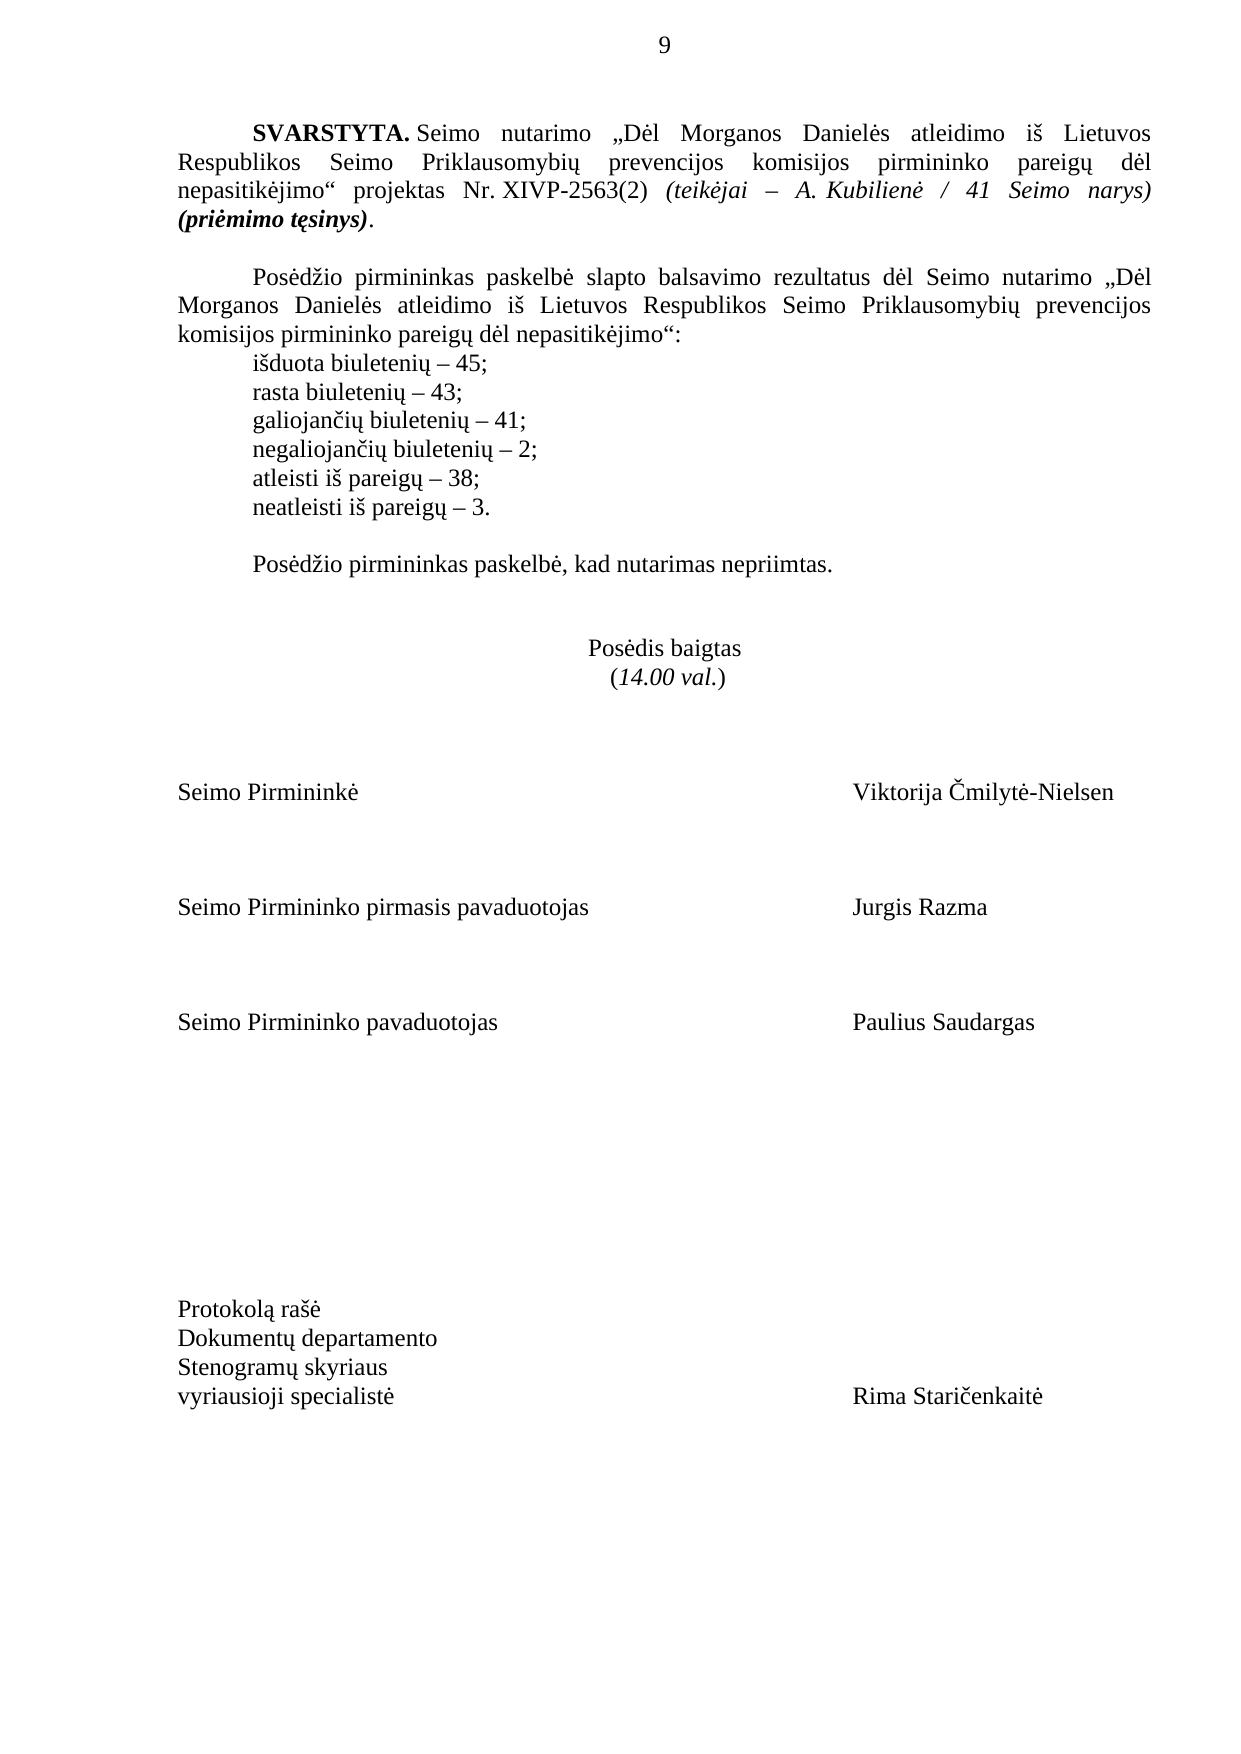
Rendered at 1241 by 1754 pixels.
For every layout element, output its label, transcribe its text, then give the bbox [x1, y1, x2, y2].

text atleisti iš pareigų – 38; [177, 463, 1152, 492]
text Stenogramų skyriaus [177, 1352, 1152, 1381]
text Dokumentų departamento [177, 1323, 1152, 1352]
text vyriausioji specialistė Rima Staričenkaitė [177, 1381, 1152, 1409]
text Seimo Pirmininko pirmasis pavaduotojas Jurgis Razma [177, 892, 1152, 921]
text Posėdžio pirmininkas paskelbė slapto balsavimo rezultatus dėl Seimo nutarimo „Dėl Morganos Danielės atleidimo iš Lietuvos Respublikos Seimo Priklausomybių prevencijos komisijos pirmininko pareigų dėl nepasitikėjimo“: [177, 262, 1152, 348]
text SVARSTYTA. Seimo nutarimo „Dėl Morganos Danielės atleidimo iš Lietuvos Respublikos Seimo Priklausomybių prevencijos komisijos pirmininko pareigų dėl nepasitikėjimo“ projektas Nr. XIVP-2563(2) (teikėjai – A. Kubilienė / 41 Seimo narys) (priėmimo tęsinys). [177, 118, 1152, 233]
text rasta biuletenių – 43; [177, 377, 1152, 406]
text Protokolą rašė [177, 1294, 1152, 1323]
text (14.00 val.) [177, 662, 1152, 691]
text Posėdis baigtas [177, 633, 1152, 662]
text išduota biuletenių – 45; [177, 348, 1152, 377]
text neatleisti iš pareigų – 3. [177, 492, 1152, 521]
text negaliojančių biuletenių – 2; [177, 434, 1152, 463]
text galiojančių biuletenių – 41; [177, 406, 1152, 434]
text Posėdžio pirmininkas paskelbė, kad nutarimas nepriimtas. [177, 549, 1152, 578]
text Seimo Pirmininkė Viktorija Čmilytė-Nielsen [177, 777, 1152, 806]
text Seimo Pirmininko pavaduotojas Paulius Saudargas [177, 1007, 1152, 1036]
